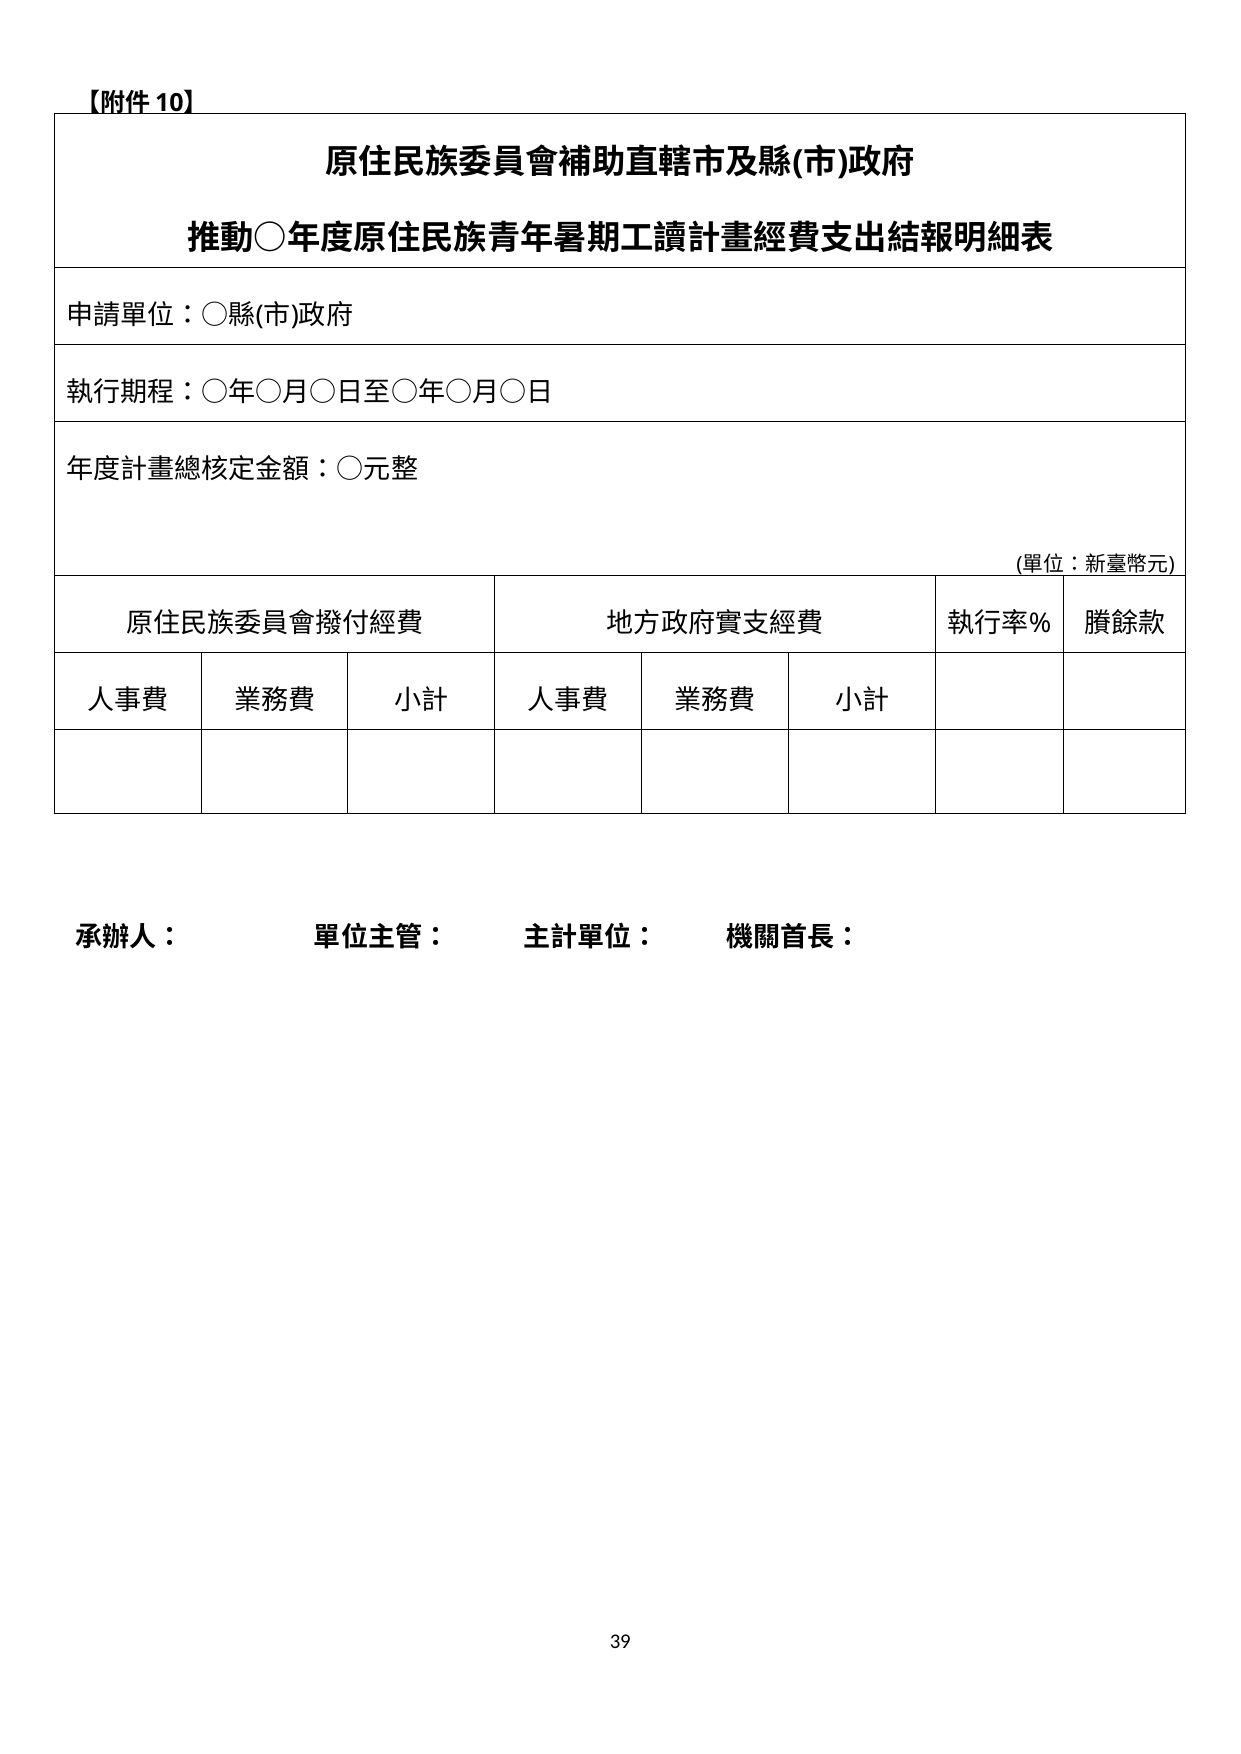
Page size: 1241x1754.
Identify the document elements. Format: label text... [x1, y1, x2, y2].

table_cell [495, 730, 641, 812]
table_header 原住民族委員會補助直轄市及縣(市)政府 推動○年度原住民族青年暑期工讀計畫經費支出結報明細表 [55, 114, 1185, 267]
table_cell 人事費 [55, 653, 201, 729]
table_cell 原住民族委員會撥付經費 [55, 576, 494, 652]
table_cell [348, 730, 494, 812]
table_cell [202, 730, 347, 812]
table_cell [936, 730, 1063, 812]
table_cell 小計 [348, 653, 494, 729]
text 【附件10】 [75, 75, 1165, 113]
table_cell [789, 730, 935, 812]
table_cell 小計 [789, 653, 935, 729]
table_cell [642, 730, 788, 812]
table_cell 地方政府實支經費 [495, 576, 935, 652]
table_cell 執行率% [936, 576, 1063, 652]
table_cell 執行期程：○年○月○日至○年○月○日 [55, 345, 1185, 421]
table_cell 賸餘款 [1064, 576, 1185, 652]
table_cell 申請單位：○縣(市)政府 [55, 268, 1185, 344]
text 承辦人： 單位主管： 主計單位： 機關首長： [75, 890, 1165, 966]
table_cell [1064, 730, 1185, 812]
table_cell [55, 730, 201, 812]
table_cell [1064, 653, 1185, 729]
table_cell 年度計畫總核定金額：○元整 (單位：新臺幣元) [55, 422, 1185, 575]
table_cell 業務費 [642, 653, 788, 729]
table_cell [936, 653, 1063, 729]
table_cell 業務費 [202, 653, 347, 729]
table_cell 人事費 [495, 653, 641, 729]
